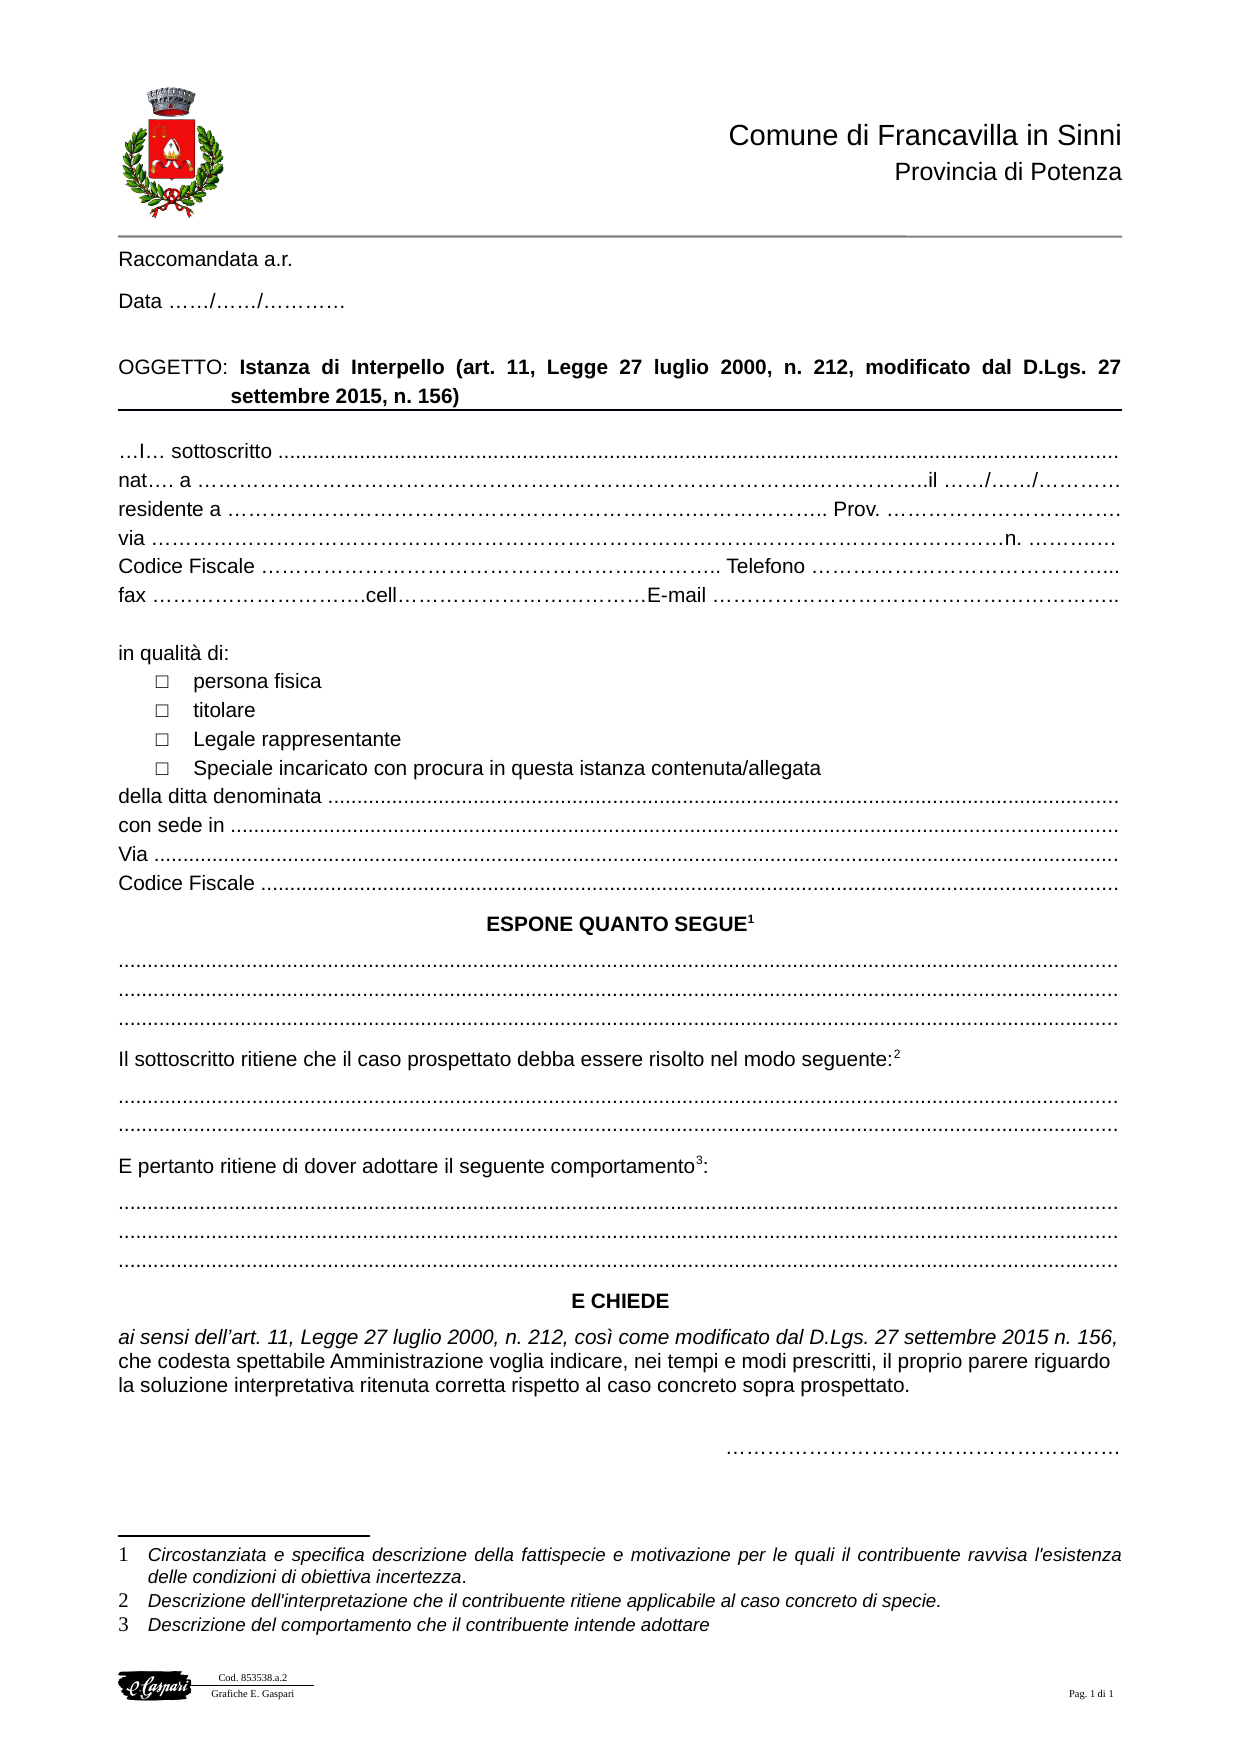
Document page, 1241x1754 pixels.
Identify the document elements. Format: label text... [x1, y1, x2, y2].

text E pertanto ritiene di dover adottare il seguente comportamento: [118, 1153, 1122, 1177]
text Via [118, 842, 1122, 866]
text Codice Fiscale [118, 871, 1122, 894]
text Descrizione dell'interpretazione che il contribuente ritiene applicabile al caso concreto di specie. [118, 1588, 1122, 1612]
text Raccomandata a.r. [118, 247, 1122, 271]
text ai sensi dell’art. 11, Legge 27 luglio 2000, n. 212, così come modificato dal D.Lgs. 27 settembre 2015 n. 156, che codesta spettabile Amministrazione voglia indicare, nei tempi e modi prescritti, il proprio parere riguardo la soluzione interpretativa ritenuta corretta rispetto al caso concreto sopra prospettato. [118, 1325, 1122, 1397]
text residente a ………………………………………………………….……………….. Prov. ……………………………. [118, 497, 1122, 521]
picture [117, 1670, 192, 1701]
text ………………………………………………… [723, 1434, 1122, 1458]
text Il sottoscritto ritiene che il caso prospettato debba essere risolto nel modo seguente: [118, 1047, 1122, 1071]
text OGGETTO: Istanza di Interpello (art. 11, Legge 27 luglio 2000, n. 212, modificato dal D.Lgs. 27 settembre 2015, n. 156) [118, 355, 1122, 409]
text della ditta denominata [118, 784, 1122, 808]
text Data ……/……/………… [118, 288, 1122, 312]
text E CHIEDE [118, 1289, 1122, 1313]
text via ……………………………………………………………………………………………………………n. ……….… [118, 526, 1122, 549]
picture [122, 87, 224, 219]
text Comune di Francavilla in Sinni [224, 118, 1122, 152]
list persona fisica [156, 669, 1122, 693]
text Codice Fiscale ………………………………………………..……….. Telefono ……………………………………... [118, 554, 1122, 578]
text ESPONE QUANTO SEGUE [118, 912, 1122, 936]
text fax ………………………….cell………………………………E-mail ………………………………………………….. [118, 583, 1122, 607]
text Provincia di Potenza [224, 157, 1122, 185]
list Legale rappresentante [156, 727, 1122, 751]
text Descrizione del comportamento che il contribuente intende adottare [118, 1612, 1122, 1636]
text …I… sottoscritto [118, 439, 1122, 463]
text in qualità di: [118, 641, 1122, 664]
text con sede in [118, 813, 1122, 837]
list Speciale incaricato con procura in questa istanza contenuta/allegata [156, 756, 1122, 779]
text Circostanziata e specifica descrizione della fattispecie e motivazione per le quali il contribuente ravvisa l'esistenza delle condizioni di obiettiva incertezza. [118, 1542, 1122, 1588]
text nat…. a ……………………………………………………………………………..……………..il ……/……/………… [118, 468, 1122, 492]
list titolare [156, 698, 1122, 722]
